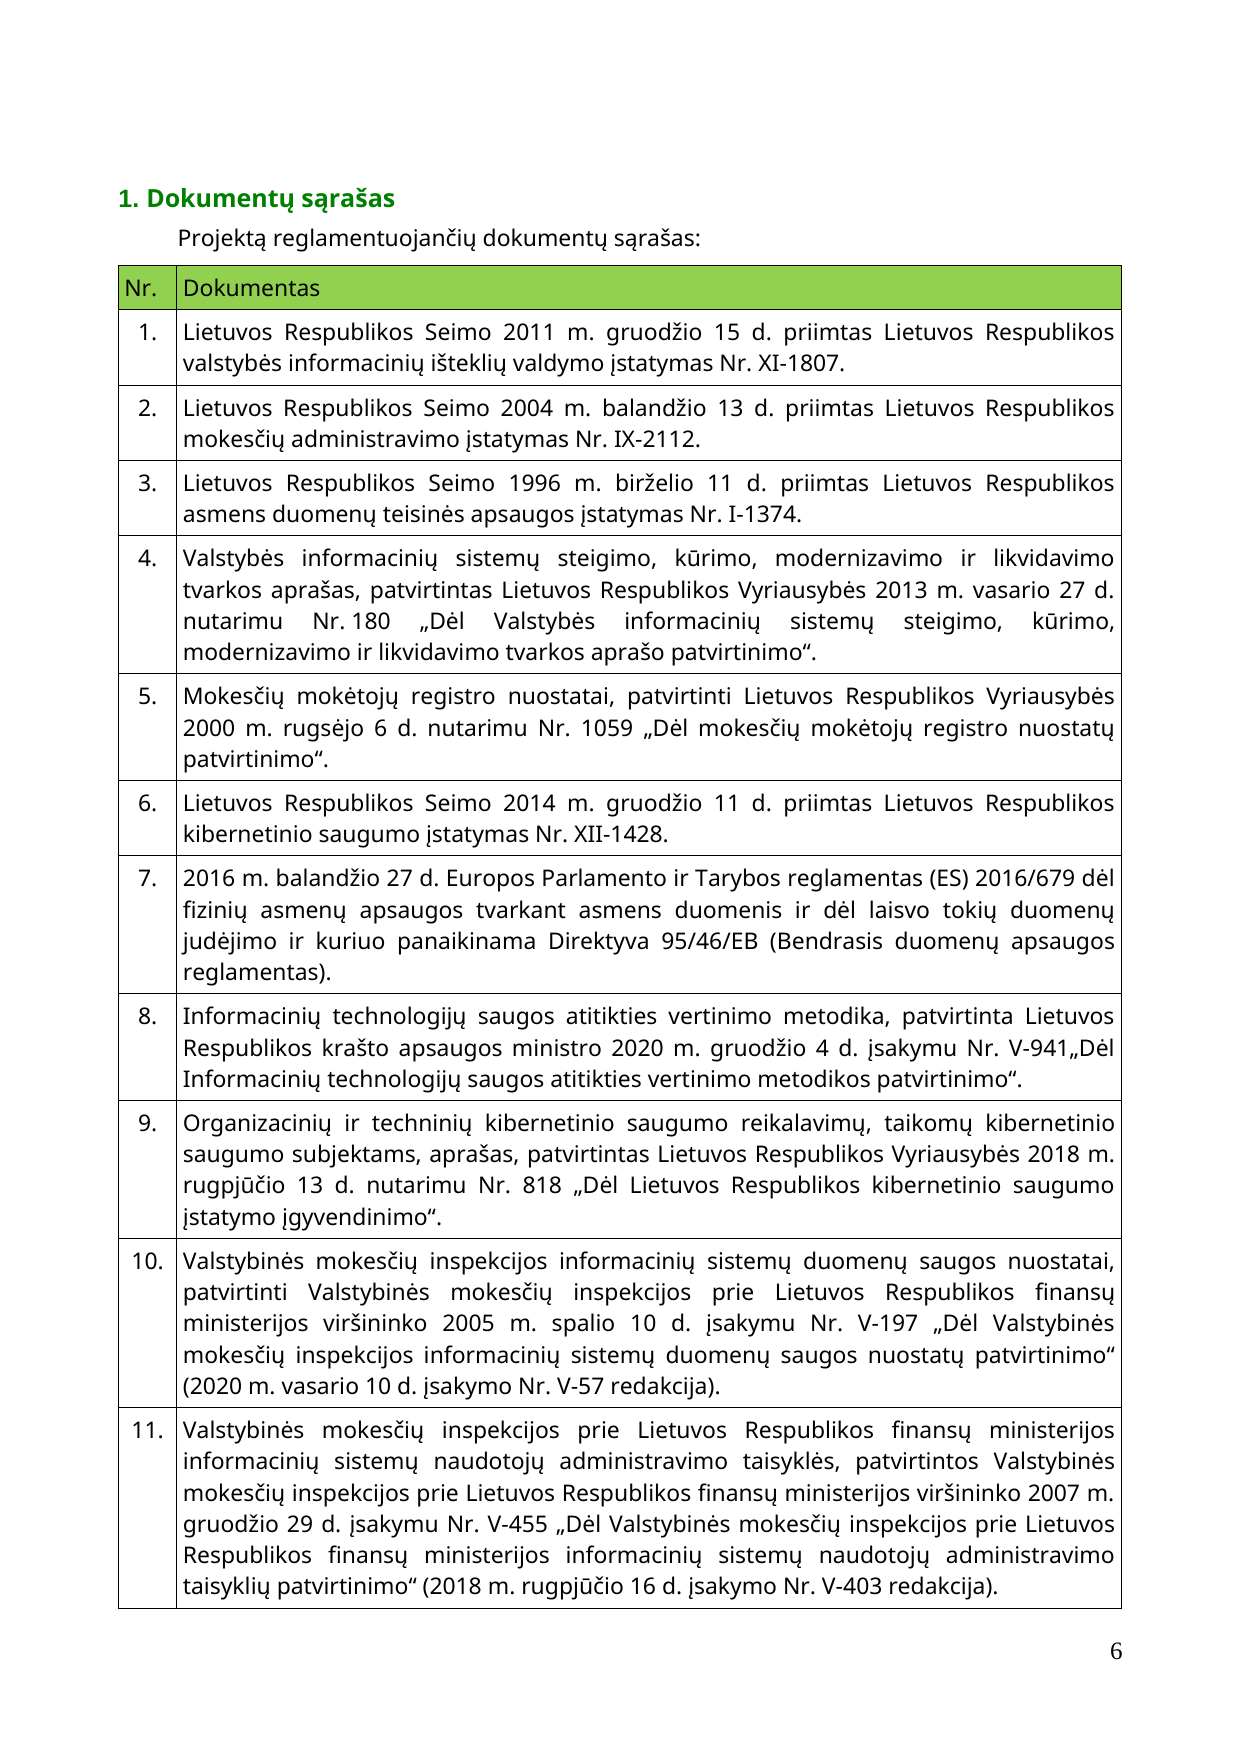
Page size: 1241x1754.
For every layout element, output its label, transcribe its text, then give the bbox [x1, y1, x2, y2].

table_cell 2016 m. balandžio 27 d. Europos Parlamento ir Tarybos reglamentas (ES) 2016/679 dėl fizinių asmenų apsaugos tvarkant asmens duomenis ir dėl laisvo tokių duomenų judėjimo ir kuriuo panaikinama Direktyva 95/46/EB (Bendrasis duomenų apsaugos reglamentas). [177, 856, 1121, 993]
table_cell Lietuvos Respublikos Seimo 1996 m. birželio 11 d. priimtas Lietuvos Respublikos asmens duomenų teisinės apsaugos įstatymas Nr. I-1374. [177, 461, 1121, 535]
table_cell Mokesčių mokėtojų registro nuostatai, patvirtinti Lietuvos Respublikos Vyriausybės 2000 m. rugsėjo 6 d. nutarimu Nr. 1059 „Dėl mokesčių mokėtojų registro nuostatų patvirtinimo“. [177, 674, 1121, 780]
table_cell Valstybės informacinių sistemų steigimo, kūrimo, modernizavimo ir likvidavimo tvarkos aprašas, patvirtintas Lietuvos Respublikos Vyriausybės 2013 m. vasario 27 d. nutarimu Nr. 180 „Dėl Valstybės informacinių sistemų steigimo, kūrimo, modernizavimo ir likvidavimo tvarkos aprašo patvirtinimo“. [177, 536, 1121, 673]
table_header Dokumentas [177, 266, 1121, 309]
table_cell Valstybinės mokesčių inspekcijos prie Lietuvos Respublikos finansų ministerijos informacinių sistemų naudotojų administravimo taisyklės, patvirtintos Valstybinės mokesčių inspekcijos prie Lietuvos Respublikos finansų ministerijos viršininko 2007 m. gruodžio 29 d. įsakymu Nr. V-455 „Dėl Valstybinės mokesčių inspekcijos prie Lietuvos Respublikos finansų ministerijos informacinių sistemų naudotojų administravimo taisyklių patvirtinimo“ (2018 m. rugpjūčio 16 d. įsakymo Nr. V-403 redakcija). [177, 1408, 1121, 1607]
table_cell 6. [119, 781, 176, 855]
table_cell 7. [119, 856, 176, 993]
table_cell 3. [119, 461, 176, 535]
table_header Nr. [119, 266, 176, 309]
table_cell Lietuvos Respublikos Seimo 2011 m. gruodžio 15 d. priimtas Lietuvos Respublikos valstybės informacinių išteklių valdymo įstatymas Nr. XI-1807. [177, 310, 1121, 384]
table_cell Valstybinės mokesčių inspekcijos informacinių sistemų duomenų saugos nuostatai, patvirtinti Valstybinės mokesčių inspekcijos prie Lietuvos Respublikos finansų ministerijos viršininko 2005 m. spalio 10 d. įsakymu Nr. V-197 „Dėl Valstybinės mokesčių inspekcijos informacinių sistemų duomenų saugos nuostatų patvirtinimo“ (2020 m. vasario 10 d. įsakymo Nr. V-57 redakcija). [177, 1239, 1121, 1407]
table_cell Organizacinių ir techninių kibernetinio saugumo reikalavimų, taikomų kibernetinio saugumo subjektams, aprašas, patvirtintas Lietuvos Respublikos Vyriausybės 2018 m. rugpjūčio 13 d. nutarimu Nr. 818 „Dėl Lietuvos Respublikos kibernetinio saugumo įstatymo įgyvendinimo“. [177, 1101, 1121, 1238]
table_cell 10. [119, 1239, 176, 1407]
table_cell 9. [119, 1101, 176, 1238]
table_cell Informacinių technologijų saugos atitikties vertinimo metodika, patvirtinta Lietuvos Respublikos krašto apsaugos ministro 2020 m. gruodžio 4 d. įsakymu Nr. V-941„Dėl Informacinių technologijų saugos atitikties vertinimo metodikos patvirtinimo“. [177, 994, 1121, 1100]
table_cell 2. [119, 386, 176, 460]
text 1. Dokumentų sąrašas [118, 180, 1122, 214]
table_cell 8. [119, 994, 176, 1100]
table_cell 1. [119, 310, 176, 384]
table_cell Lietuvos Respublikos Seimo 2014 m. gruodžio 11 d. priimtas Lietuvos Respublikos kibernetinio saugumo įstatymas Nr. XII-1428. [177, 781, 1121, 855]
table_cell 5. [119, 674, 176, 780]
text Projektą reglamentuojančių dokumentų sąrašas: [118, 222, 1122, 253]
table_cell 11. [119, 1408, 176, 1607]
table_cell 4. [119, 536, 176, 673]
table_cell Lietuvos Respublikos Seimo 2004 m. balandžio 13 d. priimtas Lietuvos Respublikos mokesčių administravimo įstatymas Nr. IX-2112. [177, 386, 1121, 460]
